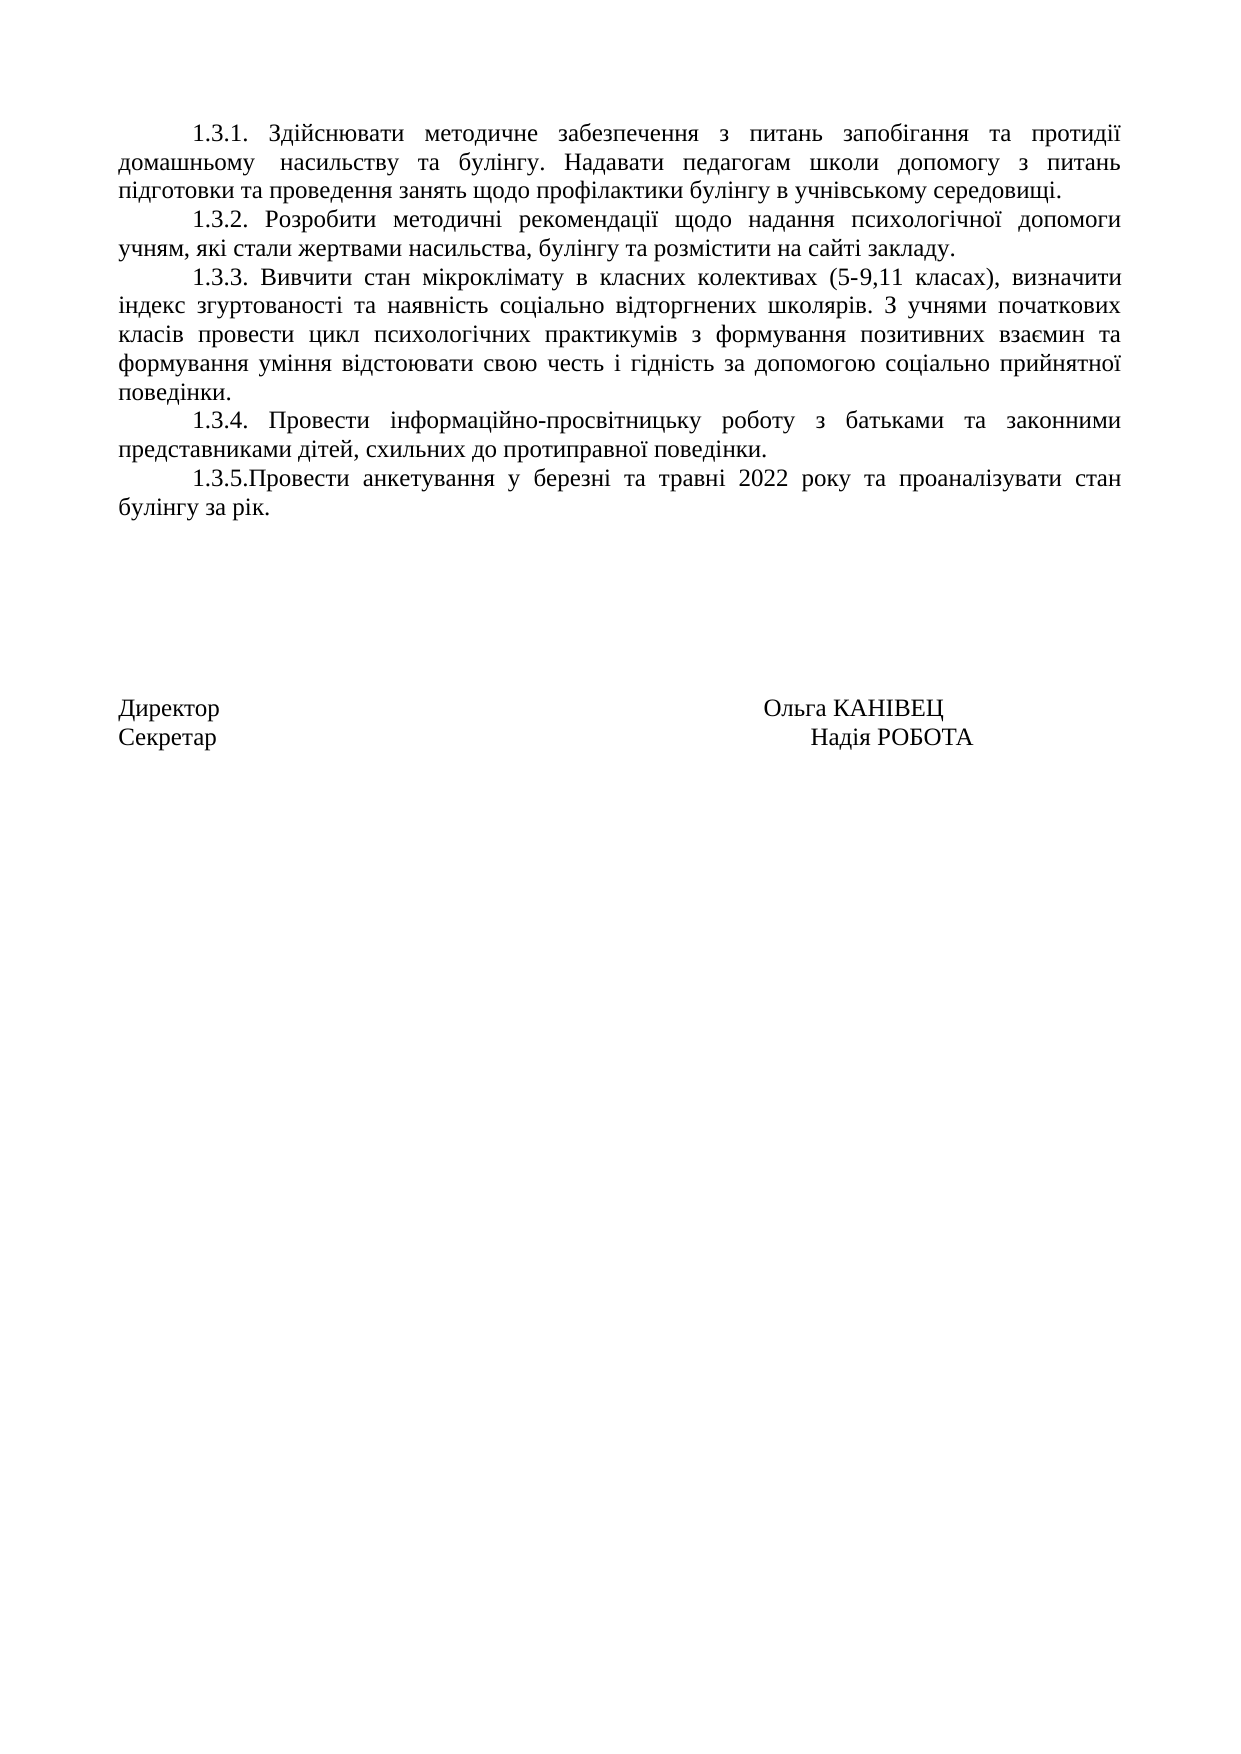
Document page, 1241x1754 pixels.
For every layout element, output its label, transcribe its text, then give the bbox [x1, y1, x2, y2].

text 1.3.2. Розробити методичні рекомендації щодо надання психологічної допомоги учням, які стали жертвами насильства, булінгу та розмістити на сайті закладу. [118, 204, 1122, 262]
text 1.3.5.Провести анкетування у березні та травні 2022 року та проаналізувати стан булінгу за рік. [118, 463, 1122, 521]
text 1.3.4. Провести інформаційно-просвітницьку роботу з батьками та законними представниками дітей, схильних до протиправної поведінки. [118, 406, 1122, 463]
text 1.3.3. Вивчити стан мікроклімату в класних колективах (5-9,11 класах), визначити індекс згуртованості та наявність соціально відторгнених школярів. З учнями початкових класів провести цикл психологічних практикумів з формування позитивних взаємин та формування уміння відстоювати свою честь і гідність за допомогою соціально прийнятної поведінки. [118, 262, 1122, 406]
text 1.3.1. Здійснювати методичне забезпечення з питань запобігання та протидії домашньому насильству та булінгу. Надавати педагогам школи допомогу з питань підготовки та проведення занять щодо профілактики булінгу в учнівському середовищі. [118, 118, 1122, 204]
text Секретар Надія РОБОТА [118, 722, 1122, 751]
text Директор Ольга КАНІВЕЦ [118, 693, 1122, 722]
